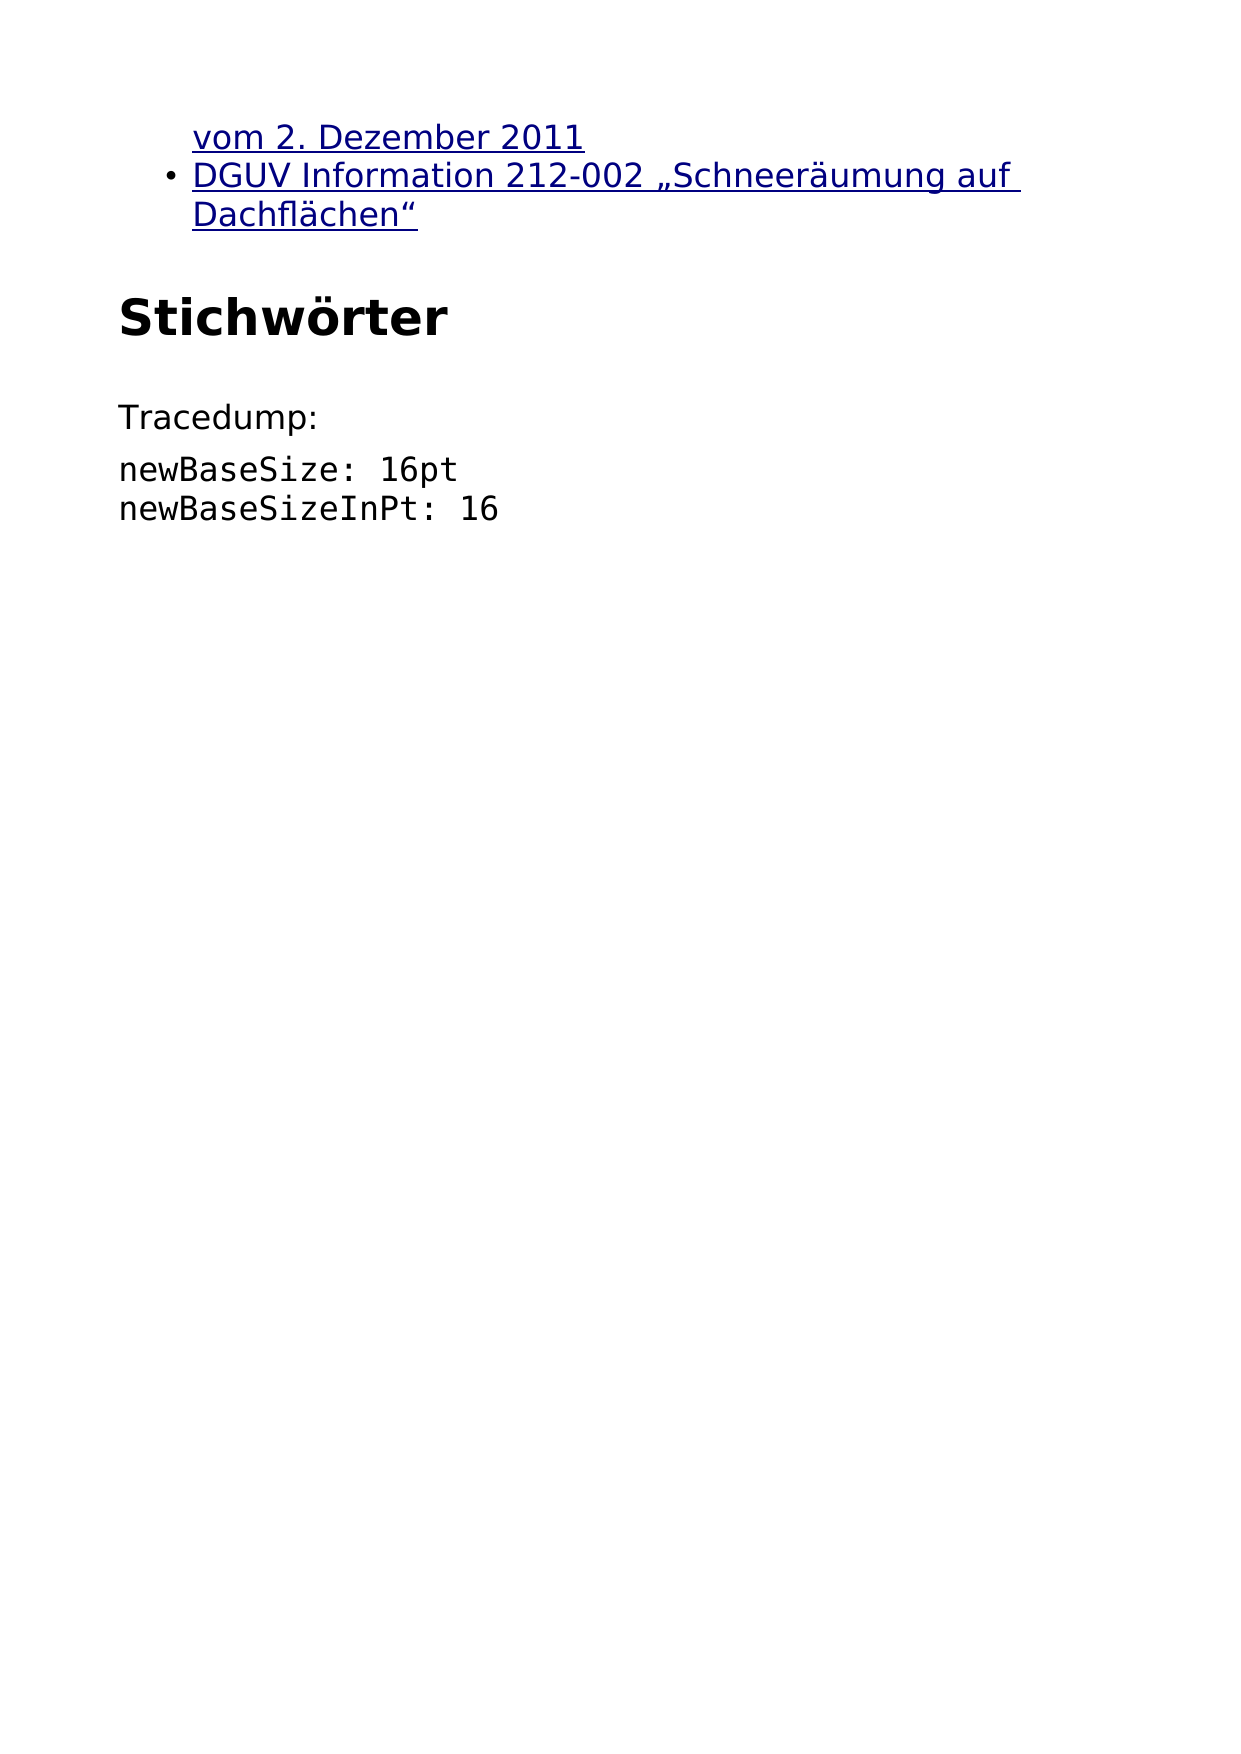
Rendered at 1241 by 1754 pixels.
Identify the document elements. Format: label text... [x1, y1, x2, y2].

list DGUV Information 212-002 „Schneeräumung auf Dachflächen“ [177, 157, 1122, 235]
text Tracedump: [118, 360, 1122, 438]
subtitle Stichwörter [118, 289, 1122, 347]
text newBaseSize: 16pt newBaseSizeInPt: 16 [118, 450, 1122, 528]
list vom 2. Dezember 2011 [177, 118, 1122, 157]
